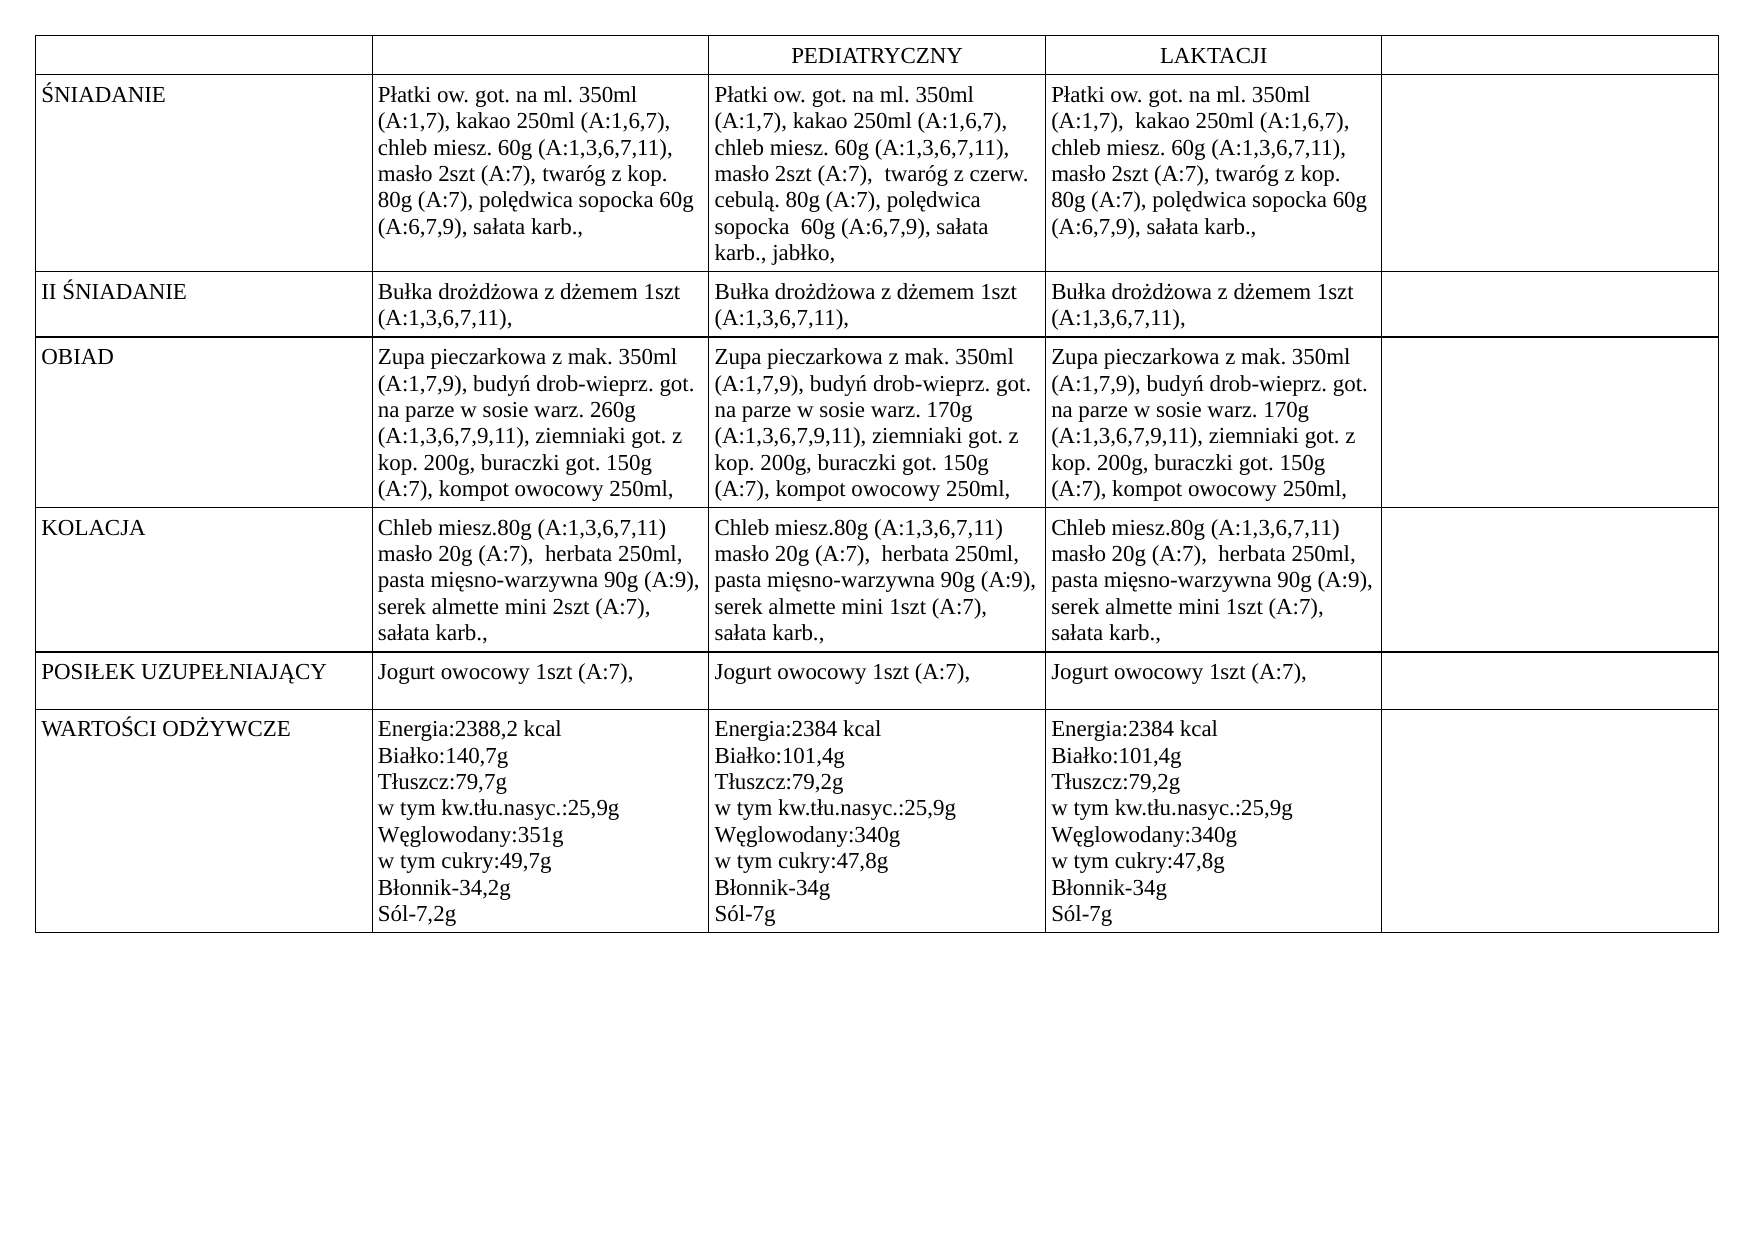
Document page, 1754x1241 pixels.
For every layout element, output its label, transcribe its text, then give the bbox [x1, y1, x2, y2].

table_cell Płatki ow. got. na ml. 350ml (A:1,7), kakao 250ml (A:1,6,7), chleb miesz. 60g (A:1,3,6,7,11), masło 2szt (A:7), twaróg z czerw. cebulą. 80g (A:7), polędwica sopocka 60g (A:6,7,9), sałata karb., jabłko, [709, 75, 1045, 271]
table_cell Chleb miesz.80g (A:1,3,6,7,11) masło 20g (A:7), herbata 250ml, pasta mięsno-warzywna 90g (A:9), serek almette mini 1szt (A:7), sałata karb., [709, 508, 1045, 651]
table_cell [373, 36, 708, 74]
table_cell [36, 36, 372, 74]
table_cell Zupa pieczarkowa z mak. 350ml (A:1,7,9), budyń drob-wieprz. got. na parze w sosie warz. 260g (A:1,3,6,7,9,11), ziemniaki got. z kop. 200g, buraczki got. 150g (A:7), kompot owocowy 250ml, [373, 338, 708, 507]
table_cell [1382, 508, 1718, 651]
table_cell Jogurt owocowy 1szt (A:7), [709, 653, 1045, 709]
table_cell Płatki ow. got. na ml. 350ml (A:1,7), kakao 250ml (A:1,6,7), chleb miesz. 60g (A:1,3,6,7,11), masło 2szt (A:7), twaróg z kop. 80g (A:7), polędwica sopocka 60g (A:6,7,9), sałata karb., [1046, 75, 1381, 271]
table_cell ŚNIADANIE [36, 75, 372, 271]
table_cell [1382, 75, 1718, 271]
table_cell Zupa pieczarkowa z mak. 350ml (A:1,7,9), budyń drob-wieprz. got. na parze w sosie warz. 170g (A:1,3,6,7,9,11), ziemniaki got. z kop. 200g, buraczki got. 150g (A:7), kompot owocowy 250ml, [1046, 338, 1381, 507]
table_cell Płatki ow. got. na ml. 350ml (A:1,7), kakao 250ml (A:1,6,7), chleb miesz. 60g (A:1,3,6,7,11), masło 2szt (A:7), twaróg z kop. 80g (A:7), polędwica sopocka 60g (A:6,7,9), sałata karb., [373, 75, 708, 271]
table_cell Chleb miesz.80g (A:1,3,6,7,11) masło 20g (A:7), herbata 250ml, pasta mięsno-warzywna 90g (A:9), serek almette mini 1szt (A:7), sałata karb., [1046, 508, 1381, 651]
table_cell Energia:2388,2 kcal Białko:140,7g Tłuszcz:79,7g w tym kw.tłu.nasyc.:25,9g Węglowodany:351g w tym cukry:49,7g Błonnik-34,2g Sól-7,2g [373, 710, 708, 932]
table_cell Energia:2384 kcal Białko:101,4g Tłuszcz:79,2g w tym kw.tłu.nasyc.:25,9g Węglowodany:340g w tym cukry:47,8g Błonnik-34g Sól-7g [1046, 710, 1381, 932]
table_cell Zupa pieczarkowa z mak. 350ml (A:1,7,9), budyń drob-wieprz. got. na parze w sosie warz. 170g (A:1,3,6,7,9,11), ziemniaki got. z kop. 200g, buraczki got. 150g (A:7), kompot owocowy 250ml, [709, 338, 1045, 507]
table_cell Energia:2384 kcal Białko:101,4g Tłuszcz:79,2g w tym kw.tłu.nasyc.:25,9g Węglowodany:340g w tym cukry:47,8g Błonnik-34g Sól-7g [709, 710, 1045, 932]
table_cell WARTOŚCI ODŻYWCZE [36, 710, 372, 932]
table_cell - PEDIATRYCZNY [709, 36, 1045, 74]
table_cell Bułka drożdżowa z dżemem 1szt (A:1,3,6,7,11), [1046, 272, 1381, 336]
table_cell [1382, 653, 1718, 709]
table_cell Chleb miesz.80g (A:1,3,6,7,11) masło 20g (A:7), herbata 250ml, pasta mięsno-warzywna 90g (A:9), serek almette mini 2szt (A:7), sałata karb., [373, 508, 708, 651]
table_cell OBIAD [36, 338, 372, 507]
table_cell POSIŁEK UZUPEŁNIAJĄCY [36, 653, 372, 709]
table_cell [1382, 710, 1718, 932]
table_cell Jogurt owocowy 1szt (A:7), [373, 653, 708, 709]
table_cell Jogurt owocowy 1szt (A:7), [1046, 653, 1381, 709]
table_cell KOLACJA [36, 508, 372, 651]
table_cell [1382, 338, 1718, 507]
table_cell II ŚNIADANIE [36, 272, 372, 336]
table_cell Bułka drożdżowa z dżemem 1szt (A:1,3,6,7,11), [709, 272, 1045, 336]
table_cell LAKTACJI [1046, 36, 1381, 74]
table_cell [1382, 272, 1718, 336]
table_cell Bułka drożdżowa z dżemem 1szt (A:1,3,6,7,11), [373, 272, 708, 336]
table_cell [1382, 36, 1718, 74]
